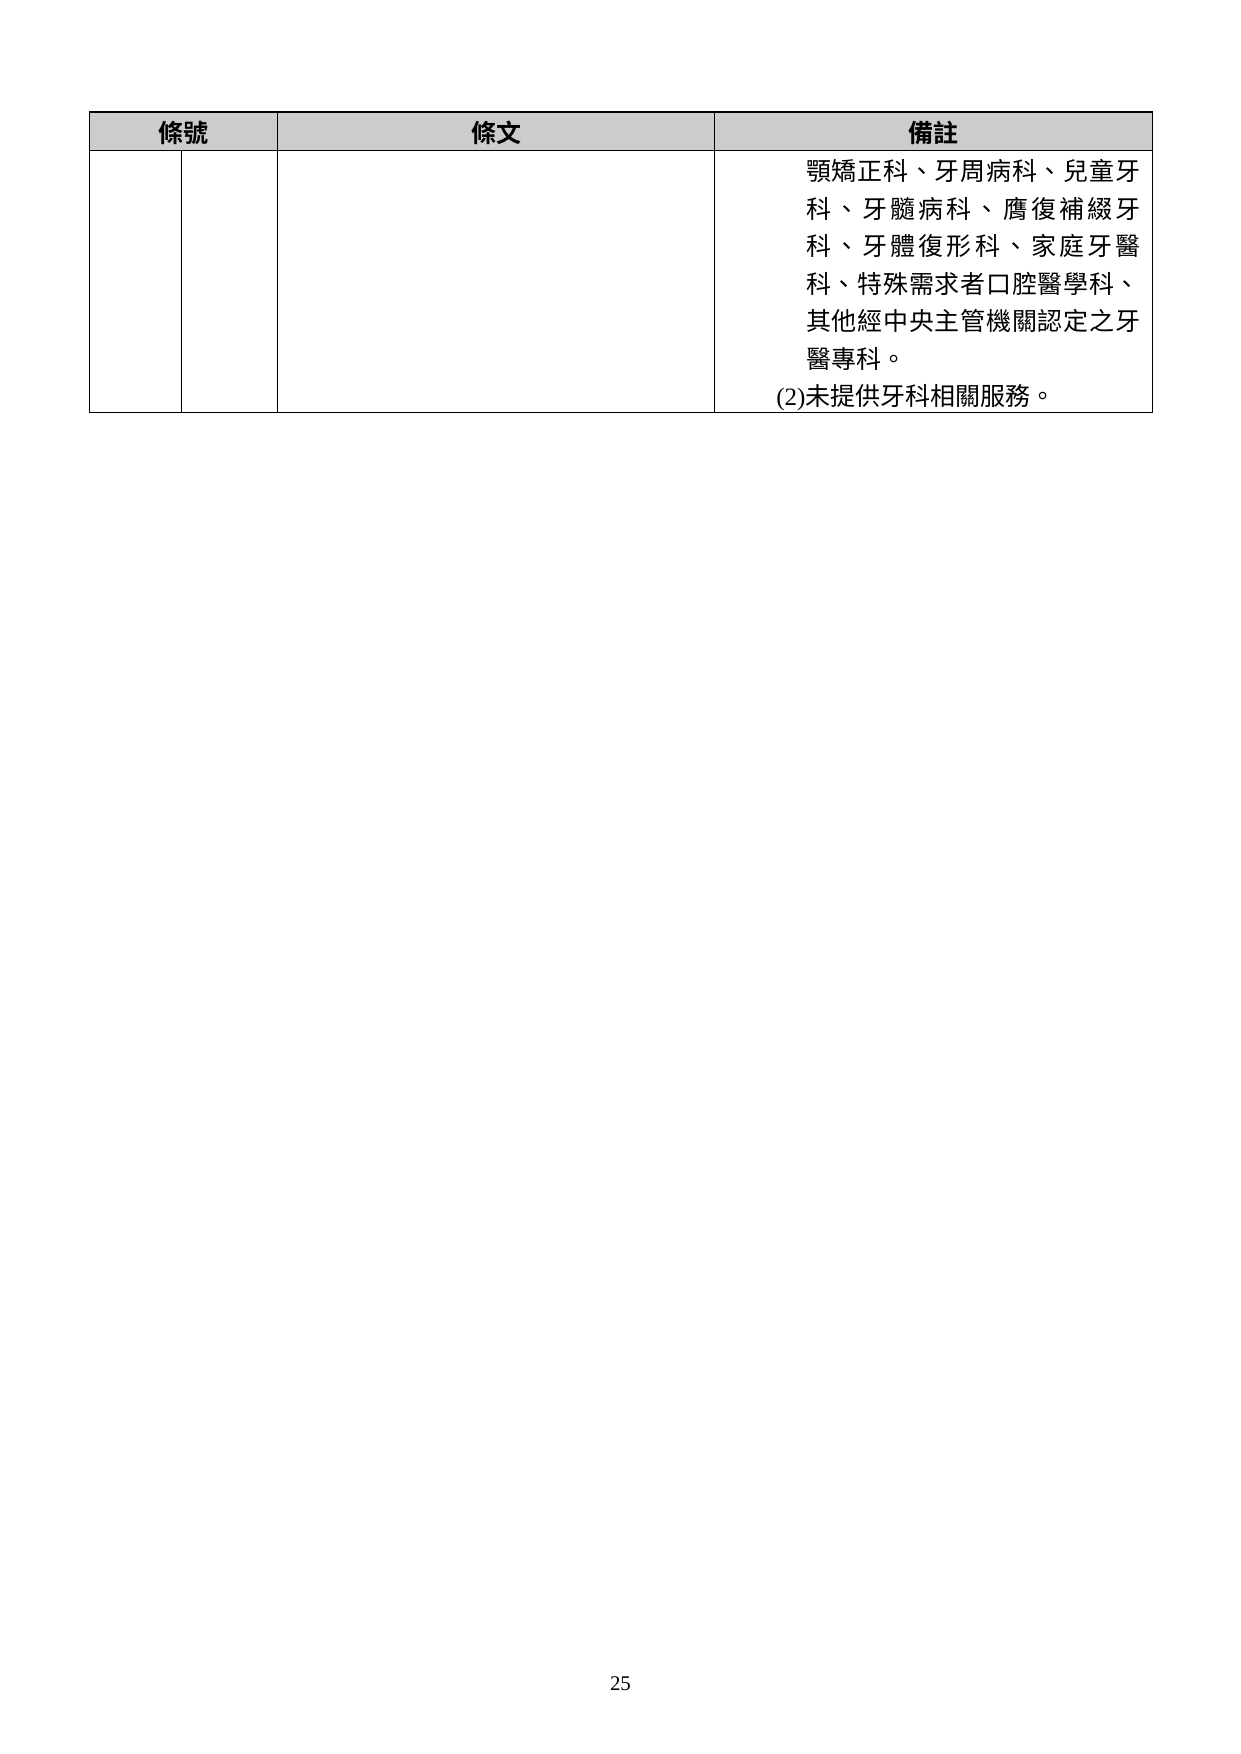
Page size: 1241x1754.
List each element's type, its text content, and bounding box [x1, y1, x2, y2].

table_header 備註 [715, 113, 1152, 150]
table_cell [278, 151, 714, 412]
table_cell 顎矯正科、牙周病科、兒童牙科、牙髓病科、膺復補綴牙科、牙體復形科、家庭牙醫科、特殊需求者口腔醫學科、其他經中央主管機關認定之牙醫專科。 (2)未提供牙科相關服務。 [715, 151, 1152, 412]
table_cell [182, 151, 277, 412]
table_cell [90, 151, 181, 412]
table_header 條號 [90, 113, 277, 150]
table_header 條文 [278, 113, 714, 150]
